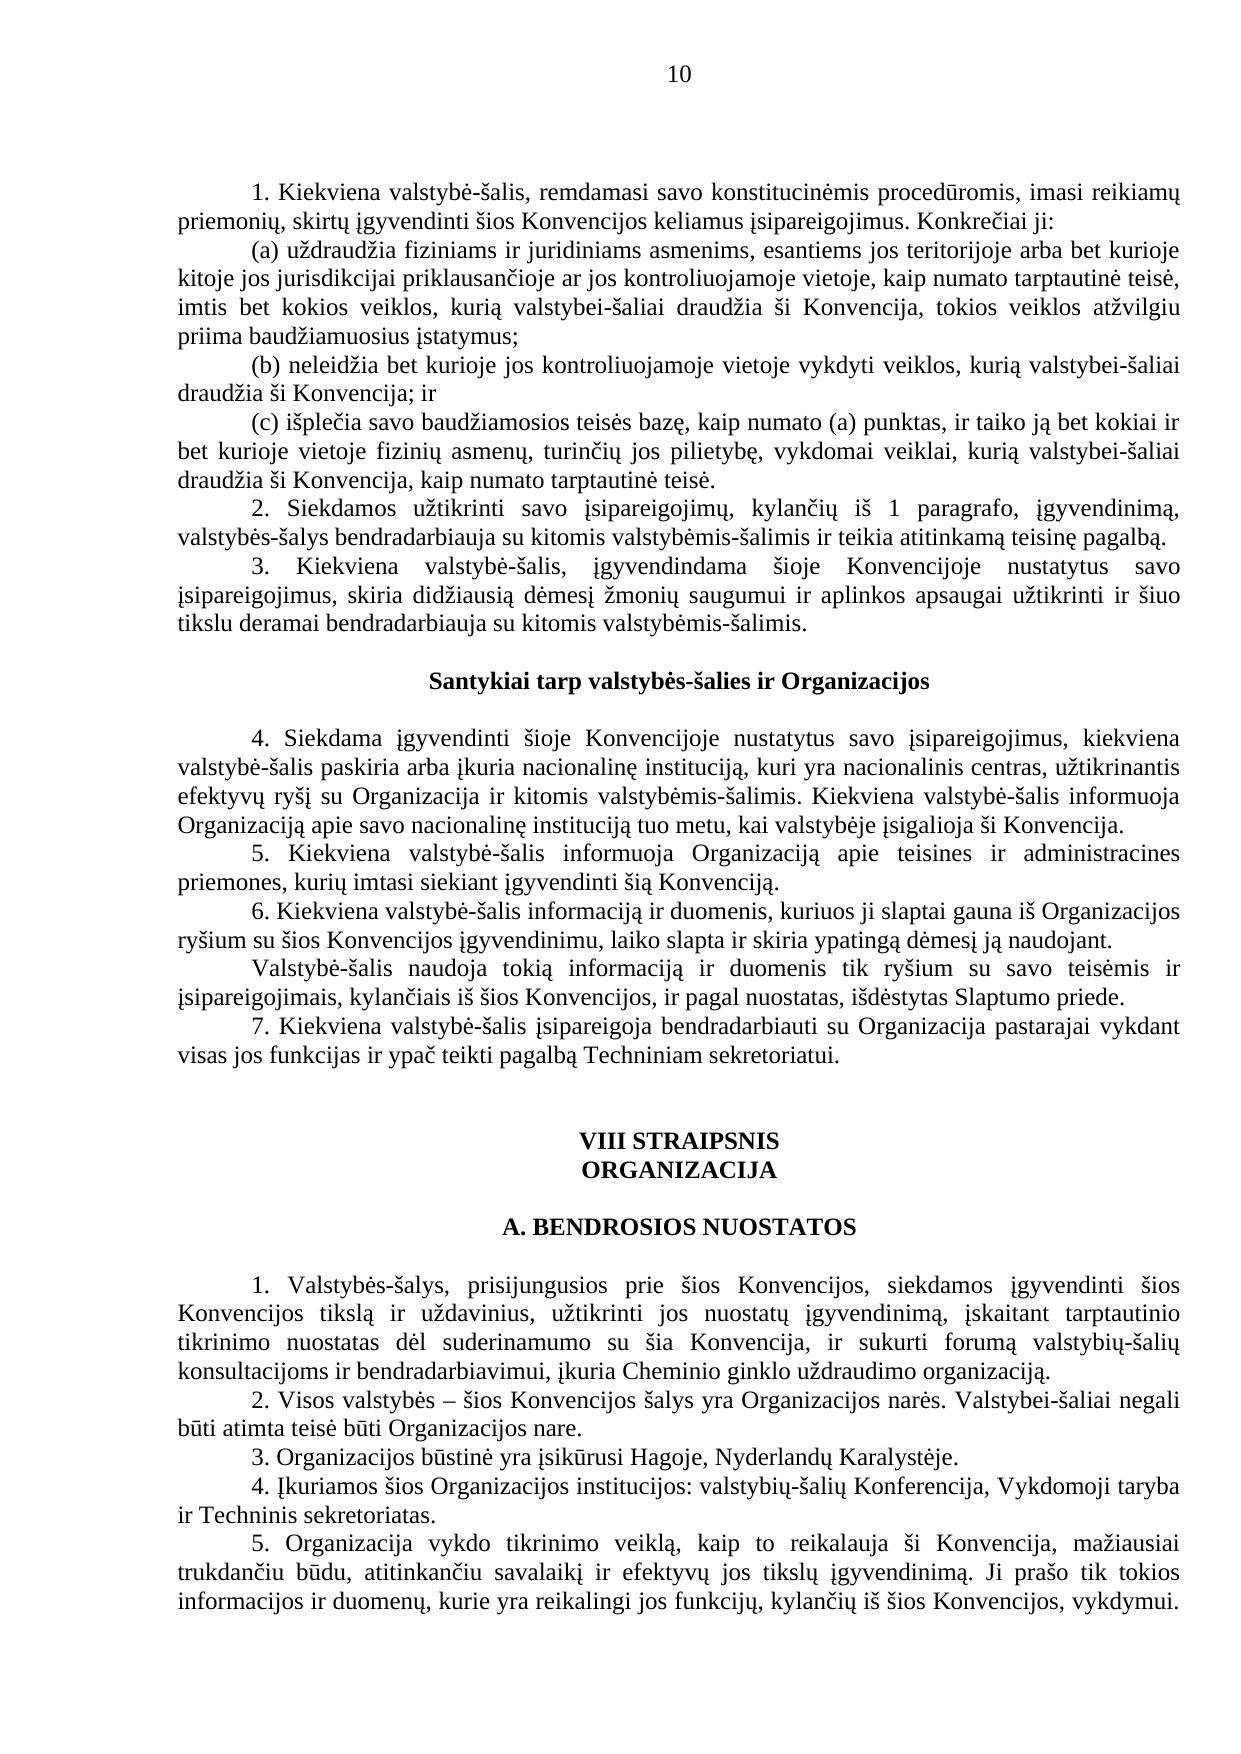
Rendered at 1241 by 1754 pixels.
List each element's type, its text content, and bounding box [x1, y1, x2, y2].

text 5. Kiekviena valstybė-šalis informuoja Organizaciją apie teisines ir administracines priemones, kurių imtasi siekiant įgyvendinti šią Konvenciją. [177, 838, 1181, 896]
text 6. Kiekviena valstybė-šalis informaciją ir duomenis, kuriuos ji slaptai gauna iš Organizacijos ryšium su šios Konvencijos įgyvendinimu, laiko slapta ir skiria ypatingą dėmesį ją naudojant. [177, 896, 1181, 953]
text 7. Kiekviena valstybė-šalis įsipareigoja bendradarbiauti su Organizacija pastarajai vykdant visas jos funkcijas ir ypač teikti pagalbą Techniniam sekretoriatui. [177, 1011, 1181, 1068]
text 3. Kiekviena valstybė-šalis, įgyvendindama šioje Konvencijoje nustatytus savo įsipareigojimus, skiria didžiausią dėmesį žmonių saugumui ir aplinkos apsaugai užtikrinti ir šiuo tikslu deramai bendradarbiauja su kitomis valstybėmis-šalimis. [177, 551, 1181, 637]
text 2. Siekdamos užtikrinti savo įsipareigojimų, kylančių iš 1 paragrafo, įgyvendinimą, valstybės-šalys bendradarbiauja su kitomis valstybėmis-šalimis ir teikia atitinkamą teisinę pagalbą. [177, 493, 1181, 551]
text (a) uždraudžia fiziniams ir juridiniams asmenims, esantiems jos teritorijoje arba bet kurioje kitoje jos jurisdikcijai priklausančioje ar jos kontroliuojamoje vietoje, kaip numato tarptautinė teisė, imtis bet kokios veiklos, kurią valstybei-šaliai draudžia ši Konvencija, tokios veiklos atžvilgiu priima baudžiamuosius įstatymus; [177, 235, 1181, 350]
text A. BENDROSIOS NUOSTATOS [177, 1212, 1181, 1241]
text 3. Organizacijos būstinė yra įsikūrusi Hagoje, Nyderlandų Karalystėje. [177, 1442, 1181, 1471]
text Valstybė-šalis naudoja tokią informaciją ir duomenis tik ryšium su savo teisėmis ir įsipareigojimais, kylančiais iš šios Konvencijos, ir pagal nuostatas, išdėstytas Slaptumo priede. [177, 953, 1181, 1011]
text (b) neleidžia bet kurioje jos kontroliuojamoje vietoje vykdyti veiklos, kurią valstybei-šaliai draudžia ši Konvencija; ir [177, 350, 1181, 407]
text Santykiai tarp valstybės-šalies ir Organizacijos [177, 666, 1181, 695]
text ORGANIZACIJA [177, 1155, 1181, 1183]
text (c) išplečia savo baudžiamosios teisės bazę, kaip numato (a) punktas, ir taiko ją bet kokiai ir bet kurioje vietoje fizinių asmenų, turinčių jos pilietybę, vykdomai veiklai, kurią valstybei-šaliai draudžia ši Konvencija, kaip numato tarptautinė teisė. [177, 407, 1181, 493]
text VIII STRAIPSNIS [177, 1126, 1181, 1155]
text 5. Organizacija vykdo tikrinimo veiklą, kaip to reikalauja ši Konvencija, mažiausiai trukdančiu būdu, atitinkančiu savalaikį ir efektyvų jos tikslų įgyvendinimą. Ji prašo tik tokios informacijos ir duomenų, kurie yra reikalingi jos funkcijų, kylančių iš šios Konvencijos, vykdymui. [177, 1528, 1181, 1615]
text 4. Siekdama įgyvendinti šioje Konvencijoje nustatytus savo įsipareigojimus, kiekviena valstybė-šalis paskiria arba įkuria nacionalinę instituciją, kuri yra nacionalinis centras, užtikrinantis efektyvų ryšį su Organizacija ir kitomis valstybėmis-šalimis. Kiekviena valstybė-šalis informuoja Organizaciją apie savo nacionalinę instituciją tuo metu, kai valstybėje įsigalioja ši Konvencija. [177, 723, 1181, 838]
text 1. Kiekviena valstybė-šalis, remdamasi savo konstitucinėmis procedūromis, imasi reikiamų priemonių, skirtų įgyvendinti šios Konvencijos keliamus įsipareigojimus. Konkrečiai ji: [177, 177, 1181, 235]
text 4. Įkuriamos šios Organizacijos institucijos: valstybių-šalių Konferencija, Vykdomoji taryba ir Techninis sekretoriatas. [177, 1471, 1181, 1528]
text 2. Visos valstybės – šios Konvencijos šalys yra Organizacijos narės. Valstybei-šaliai negali būti atimta teisė būti Organizacijos nare. [177, 1385, 1181, 1442]
text 1. Valstybės-šalys, prisijungusios prie šios Konvencijos, siekdamos įgyvendinti šios Konvencijos tikslą ir uždavinius, užtikrinti jos nuostatų įgyvendinimą, įskaitant tarptautinio tikrinimo nuostatas dėl suderinamumo su šia Konvencija, ir sukurti forumą valstybių-šalių konsultacijoms ir bendradarbiavimui, įkuria Cheminio ginklo uždraudimo organizaciją. [177, 1270, 1181, 1385]
